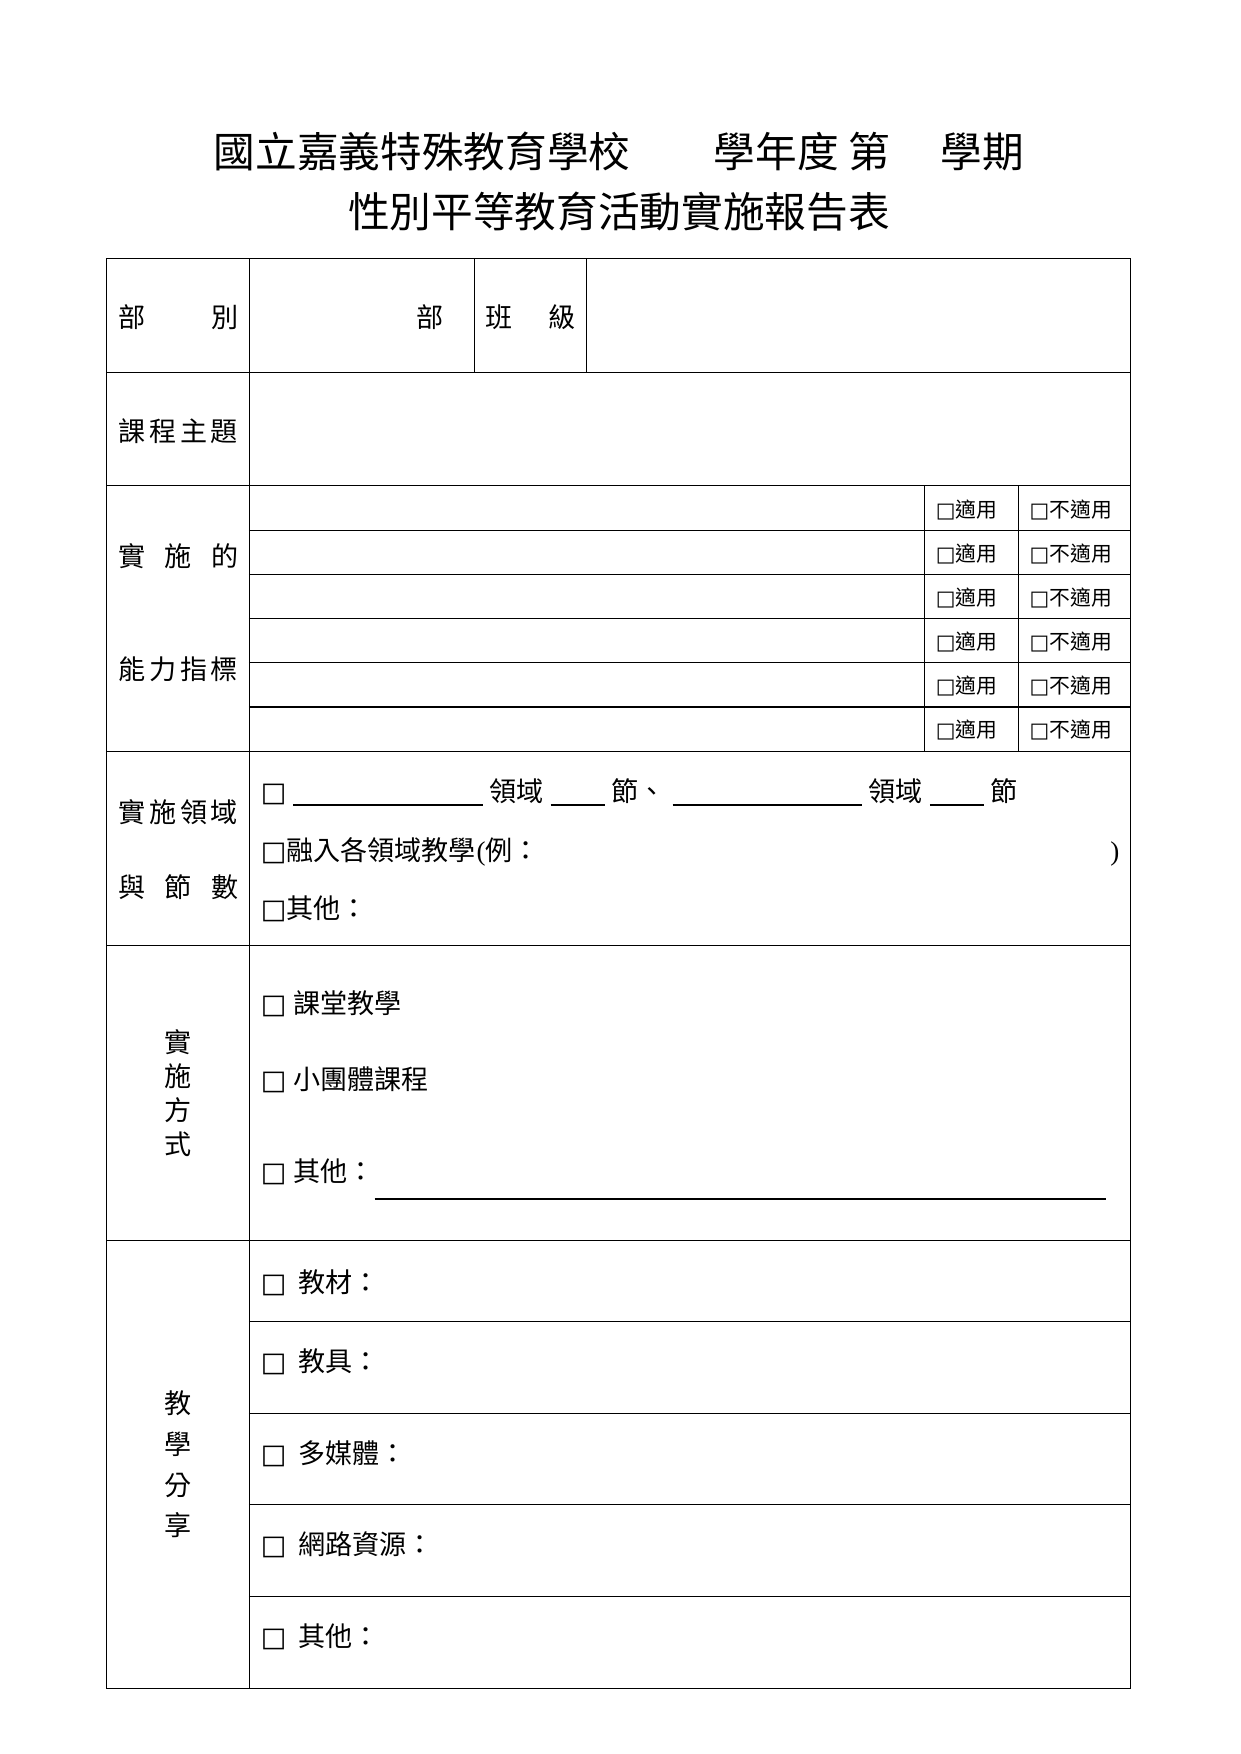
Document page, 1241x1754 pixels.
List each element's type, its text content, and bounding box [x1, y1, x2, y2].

table_cell □不適用 [1019, 619, 1130, 662]
table_cell 教 學 分 享 [107, 1241, 249, 1687]
table_cell □適用 [925, 663, 1018, 706]
table_cell 多媒體： [250, 1414, 1130, 1504]
table_cell □不適用 [1019, 708, 1130, 751]
table_cell 教材： [250, 1241, 1130, 1321]
table_cell 部 [250, 259, 474, 372]
table_cell □適用 [925, 531, 1018, 574]
table_cell 網路資源： [250, 1505, 1130, 1596]
table_cell □適用 [925, 619, 1018, 662]
table_cell 部別 [107, 259, 249, 372]
table_cell [250, 575, 924, 618]
table_cell 班級 [475, 259, 586, 372]
table_cell □ 其他： [250, 1131, 1130, 1240]
table_cell 課程主題 [107, 373, 249, 485]
table_cell □不適用 [1019, 575, 1130, 618]
table_header 國立嘉義特殊教育學校 學年度 第 學期 性別平等教育活動實施報告表 [107, 119, 1131, 258]
table_cell 實施領域與節數 [107, 752, 249, 945]
table_cell [250, 708, 924, 751]
table_cell [250, 663, 924, 706]
table_cell 其他： [250, 1597, 1130, 1687]
table_cell 實 施 方 式 [107, 946, 249, 1240]
table_cell [250, 486, 924, 530]
table_cell □ 領域 節、 領域 節 □融入各領域教學(例： ) □其他： [250, 752, 1130, 945]
table_cell □不適用 [1019, 663, 1130, 706]
table_cell [250, 619, 924, 662]
table_cell □ 小團體課程 [250, 1040, 1130, 1131]
table_cell 教具： [250, 1322, 1130, 1413]
table_cell □ 課堂教學 [250, 946, 1130, 1039]
table_cell 實施的 能力指標 [107, 486, 249, 751]
table_cell □適用 [925, 708, 1018, 751]
table_cell [250, 531, 924, 574]
table_cell [250, 373, 1130, 485]
table_cell [587, 259, 1130, 372]
table_cell □適用 [925, 486, 1018, 530]
table_cell □不適用 [1019, 531, 1130, 574]
table_cell □適用 [925, 575, 1018, 618]
table_cell □不適用 [1019, 486, 1130, 530]
